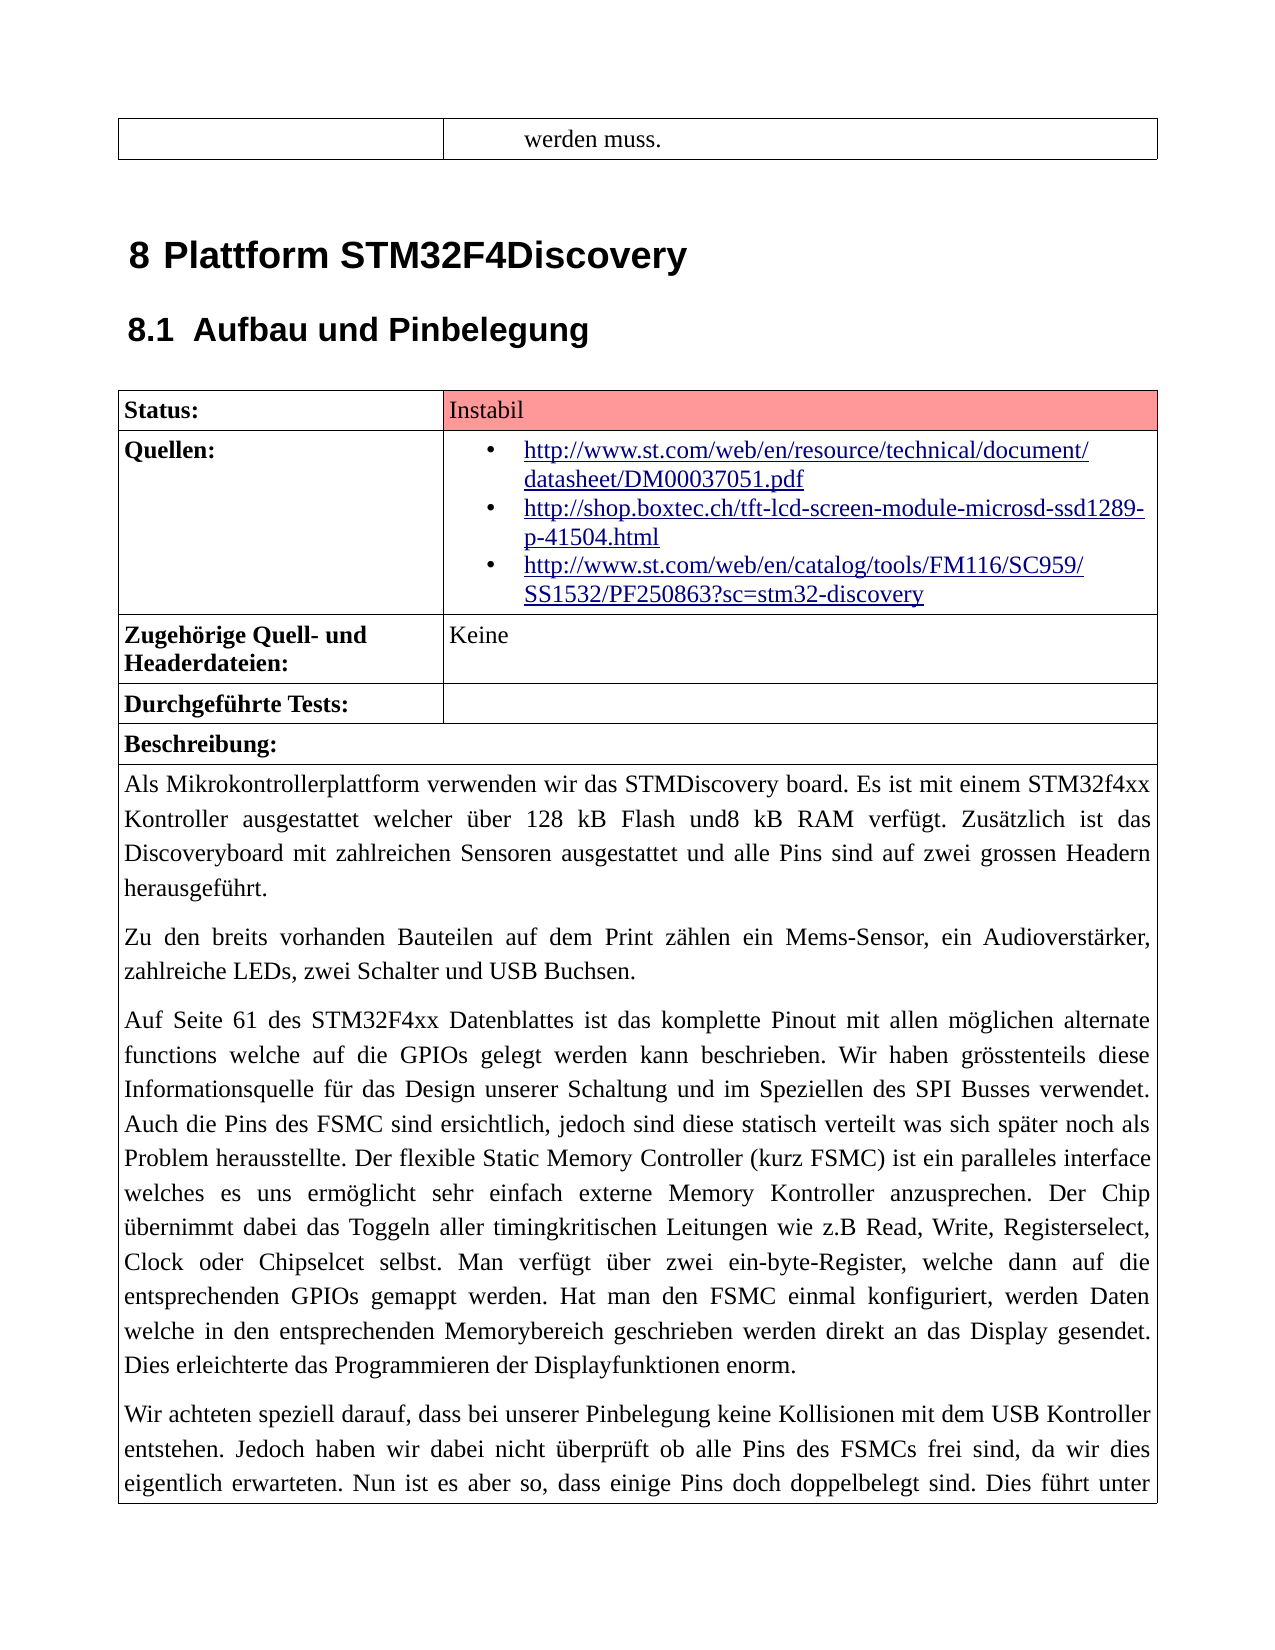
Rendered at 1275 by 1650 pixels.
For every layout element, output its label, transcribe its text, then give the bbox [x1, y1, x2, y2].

table_header Status: [119, 391, 443, 430]
table_cell Beschreibung: [119, 724, 1157, 763]
table_cell http://www.st.com/web/en/resource/technical/document/datasheet/DM00037051.pdf http://shop.boxtec.ch/tft-lcd-screen-module-microsd-ssd1289-p-41504.html http://www.st.com/web/en/catalog/tools/FM116/SC959/SS1532/PF250863?sc=stm32-discovery [444, 431, 1157, 614]
table_cell Durchgeführte Tests: [119, 684, 443, 723]
subtitle Plattform STM32F4Discovery [118, 233, 1157, 276]
subtitle Aufbau und Pinbelegung [118, 309, 1157, 348]
table_cell Keine [444, 615, 1157, 683]
table_cell [444, 684, 1157, 723]
table_cell werden muss. [444, 119, 1157, 158]
table_cell Quellen: [119, 431, 443, 614]
table_cell [119, 119, 443, 158]
table_cell Als Mikrokontrollerplattform verwenden wir das STMDiscovery board. Es ist mit einem STM32f4xx Kontroller ausgestattet welcher über 128 kB Flash und8 kB RAM verfügt. Zusätzlich ist das Discoveryboard mit zahlreichen Sensoren ausgestattet und alle Pins sind auf zwei grossen Headern herausgeführt. Zu den breits vorhanden Bauteilen auf dem Print zählen ein Mems-Sensor, ein Audioverstärker, zahlreiche LEDs, zwei Schalter und USB Buchsen. Auf Seite 61 des STM32F4xx Datenblattes ist das komplette Pinout mit allen möglichen alternate functions welche auf die GPIOs gelegt werden kann beschrieben. Wir haben grösstenteils diese Informationsquelle für das Design unserer Schaltung und im Speziellen des SPI Busses verwendet. Auch die Pins des FSMC sind ersichtlich, jedoch sind diese statisch verteilt was sich später noch als Problem herausstellte. Der flexible Static Memory Controller (kurz FSMC) ist ein paralleles interface welches es uns ermöglicht sehr einfach externe Memory Kontroller anzusprechen. Der Chip übernimmt dabei das Toggeln aller timingkritischen Leitungen wie z.B Read, Write, Registerselect, Clock oder Chipselcet selbst. Man verfügt über zwei ein-byte-Register, welche dann auf die entsprechenden GPIOs gemappt werden. Hat man den FSMC einmal konfiguriert, werden Daten welche in den entsprechenden Memorybereich geschrieben werden direkt an das Display gesendet. Dies erleichterte das Programmieren der Displayfunktionen enorm. Wir achteten speziell darauf, dass bei unserer Pinbelegung keine Kollisionen mit dem USB Kontroller entstehen. Jedoch haben wir dabei nicht überprüft ob alle Pins des FSMCs frei sind, da wir dies eigentlich erwarteten. Nun ist es aber so, dass einige Pins doch doppelbelegt sind. Dies führt unter [119, 765, 1157, 1503]
table_header Instabil [444, 391, 1157, 430]
table_cell Zugehörige Quell- und Headerdateien: [119, 615, 443, 683]
